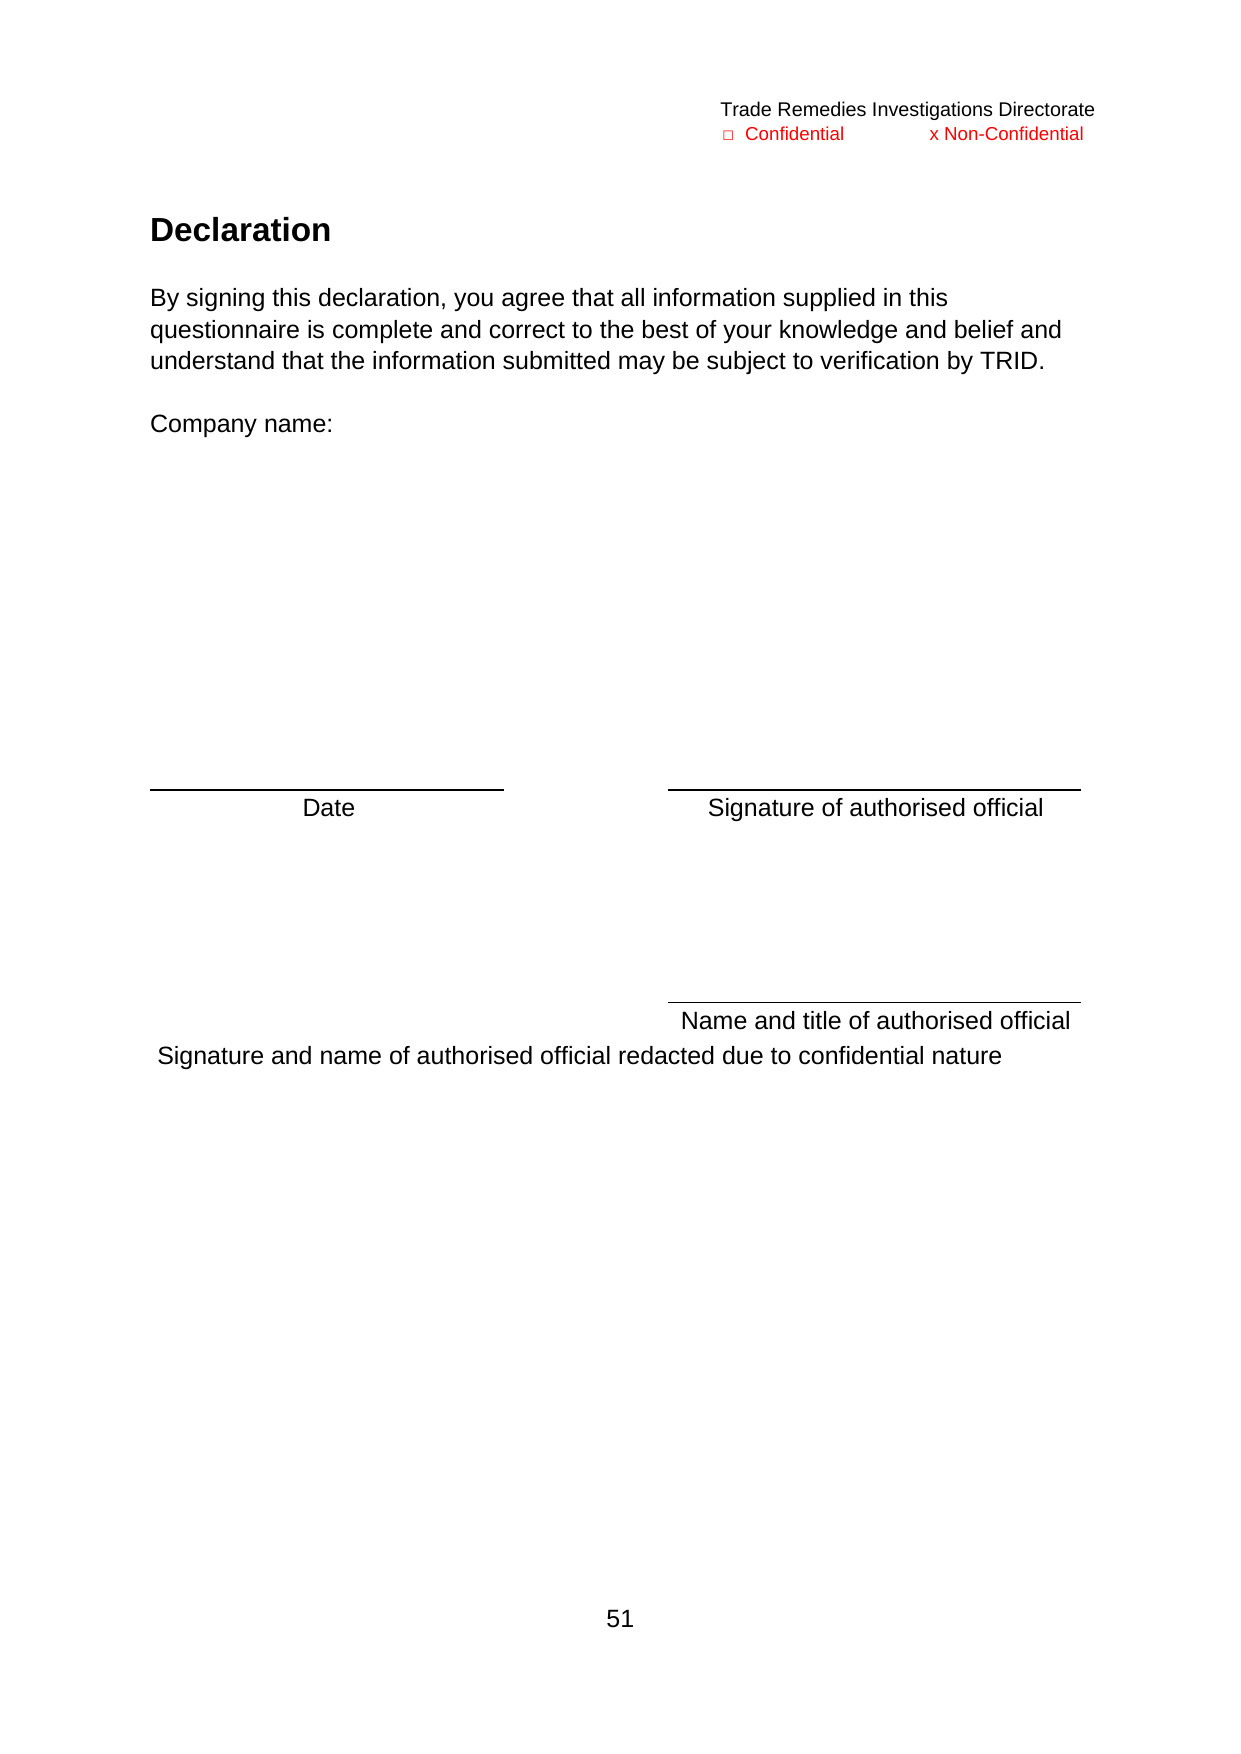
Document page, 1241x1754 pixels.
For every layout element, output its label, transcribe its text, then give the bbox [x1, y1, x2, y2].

table_cell [504, 828, 667, 1002]
table_cell [150, 1002, 504, 1041]
text By signing this declaration, you agree that all information supplied in this questionnaire is complete and correct to the best of your knowledge and belief and understand that the information submitted may be subject to verification by TRID. [150, 283, 1090, 375]
table_cell Signature of authorised official [668, 791, 1081, 828]
table_header [150, 657, 504, 789]
table_cell [150, 828, 504, 1002]
table_header [504, 657, 667, 789]
table_cell [668, 828, 1081, 1002]
table_cell Date [150, 791, 504, 828]
table_cell [504, 789, 667, 828]
subtitle Declaration [150, 210, 1090, 249]
table_cell Name and title of authorised official [668, 1003, 1081, 1041]
table_cell [504, 1002, 667, 1041]
table_header [668, 657, 1081, 789]
text Company name: [150, 409, 1090, 438]
text Signature and name of authorised official redacted due to confidential nature [150, 1041, 1090, 1069]
